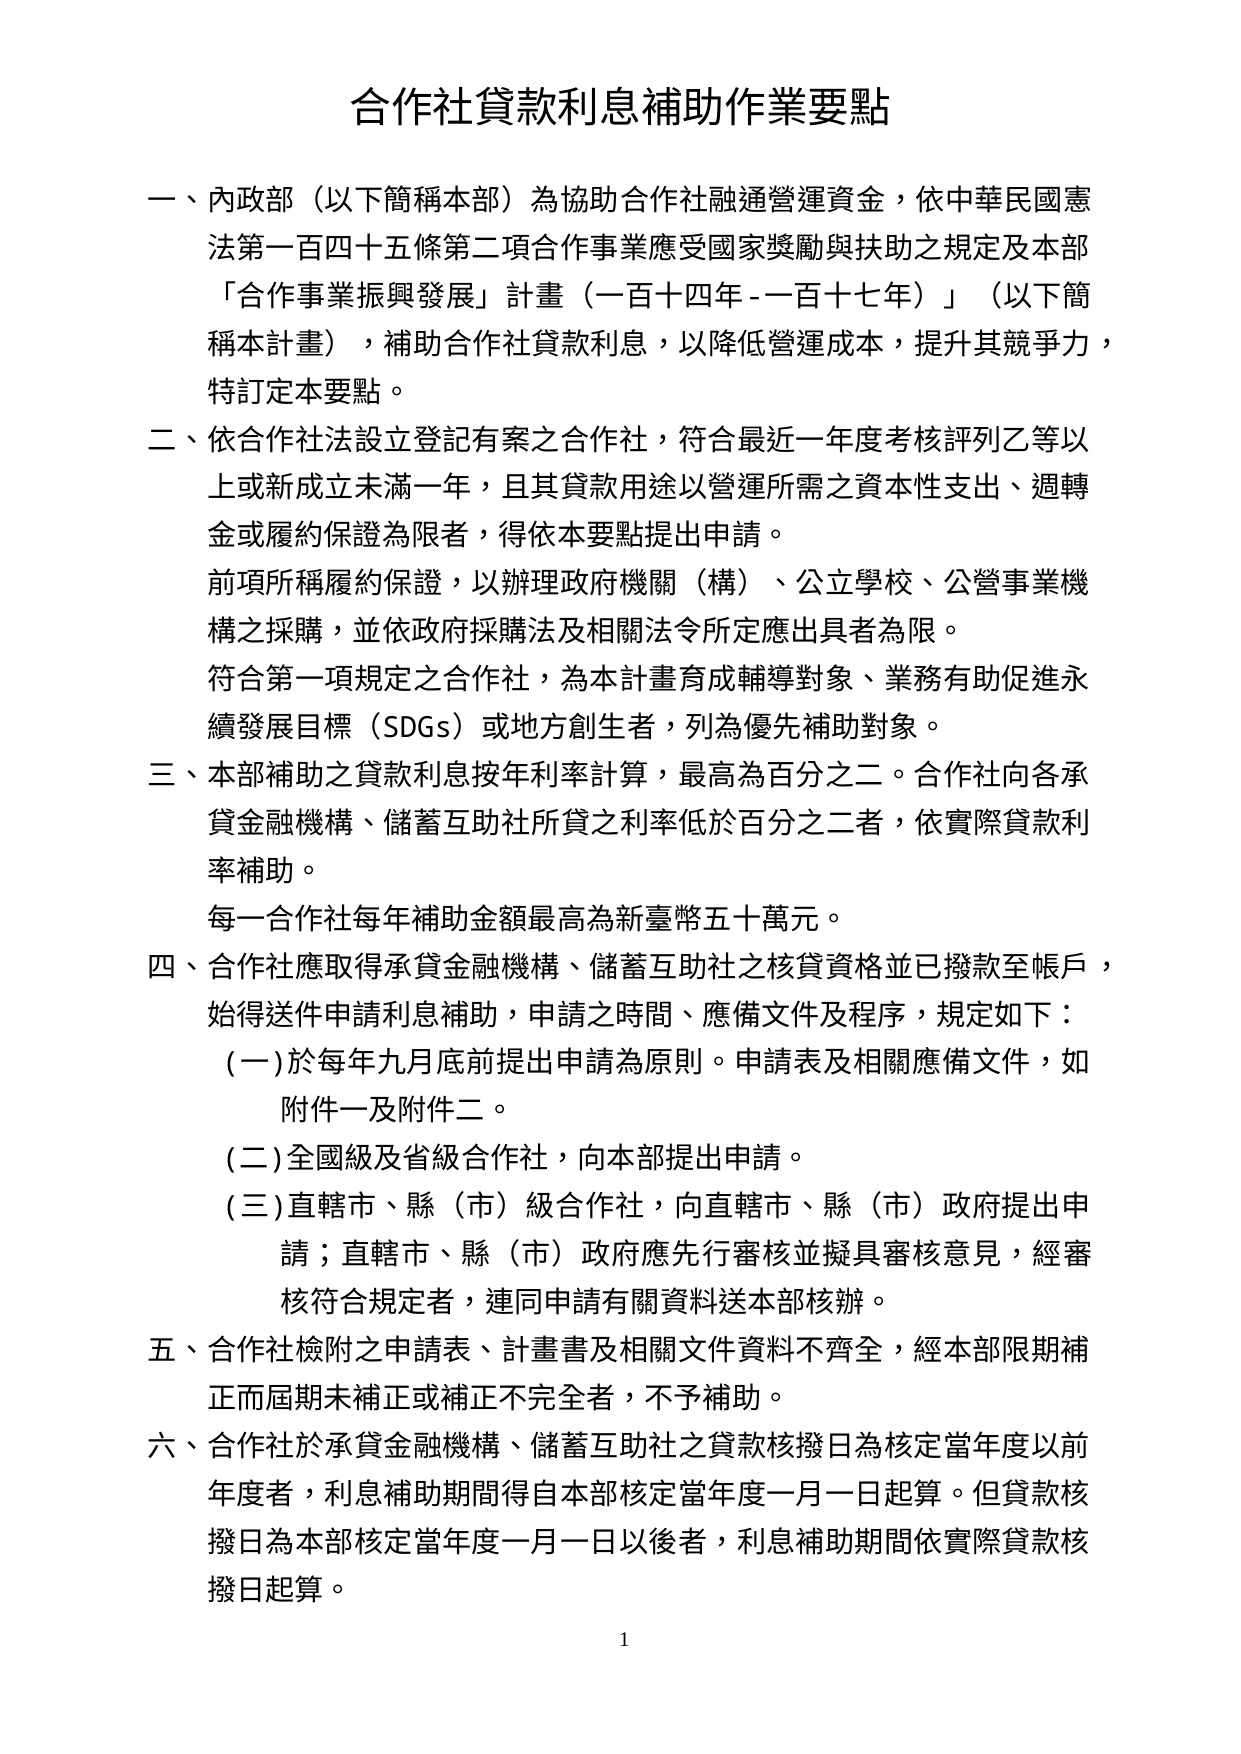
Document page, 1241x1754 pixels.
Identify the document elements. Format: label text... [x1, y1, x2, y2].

text 前項所稱履約保證，以辦理政府機關（構）、公立學校、公營事業機構之採購，並依政府採購法及相關法令所定應出具者為限。 [207, 555, 1092, 651]
list 本部補助之貸款利息按年利率計算，最高為百分之二。合作社向各承貸金融機構、儲蓄互助社所貸之利率低於百分之二者，依實際貸款利率補助。 [148, 747, 1092, 891]
text (一)於每年九月底前提出申請為原則。申請表及相關應備文件，如附件一及附件二。 [222, 1034, 1092, 1130]
list 合作社於承貸金融機構、儲蓄互助社之貸款核撥日為核定當年度以前年度者，利息補助期間得自本部核定當年度一月一日起算。但貸款核撥日為本部核定當年度一月一日以後者，利息補助期間依實際貸款核撥日起算。 [148, 1418, 1092, 1609]
list 內政部（以下簡稱本部）為協助合作社融通營運資金，依中華民國憲法第一百四十五條第二項合作事業應受國家獎勵與扶助之規定及本部「合作事業振興發展」計畫（一百十四年-一百十七年）」（以下簡稱本計畫），補助合作社貸款利息，以降低營運成本，提升其競爭力，特訂定本要點。 [148, 172, 1092, 412]
list 合作社檢附之申請表、計畫書及相關文件資料不齊全，經本部限期補正而屆期未補正或補正不完全者，不予補助。 [148, 1322, 1092, 1418]
text 合作社貸款利息補助作業要點 [148, 89, 1092, 130]
text (二)全國級及省級合作社，向本部提出申請。 [222, 1130, 1092, 1178]
text (三)直轄市、縣（市）級合作社，向直轄市、縣（市）政府提出申請；直轄市、縣（市）政府應先行審核並擬具審核意見，經審核符合規定者，連同申請有關資料送本部核辦。 [222, 1178, 1092, 1322]
text 符合第一項規定之合作社，為本計畫育成輔導對象、業務有助促進永續發展目標（SDGs）或地方創生者，列為優先補助對象。 [207, 651, 1092, 747]
list 合作社應取得承貸金融機構、儲蓄互助社之核貸資格並已撥款至帳戶，始得送件申請利息補助，申請之時間、應備文件及程序，規定如下： [148, 939, 1092, 1034]
list 依合作社法設立登記有案之合作社，符合最近一年度考核評列乙等以上或新成立未滿一年，且其貸款用途以營運所需之資本性支出、週轉金或履約保證為限者，得依本要點提出申請。 [148, 412, 1092, 555]
text 每一合作社每年補助金額最高為新臺幣五十萬元。 [207, 891, 1092, 939]
